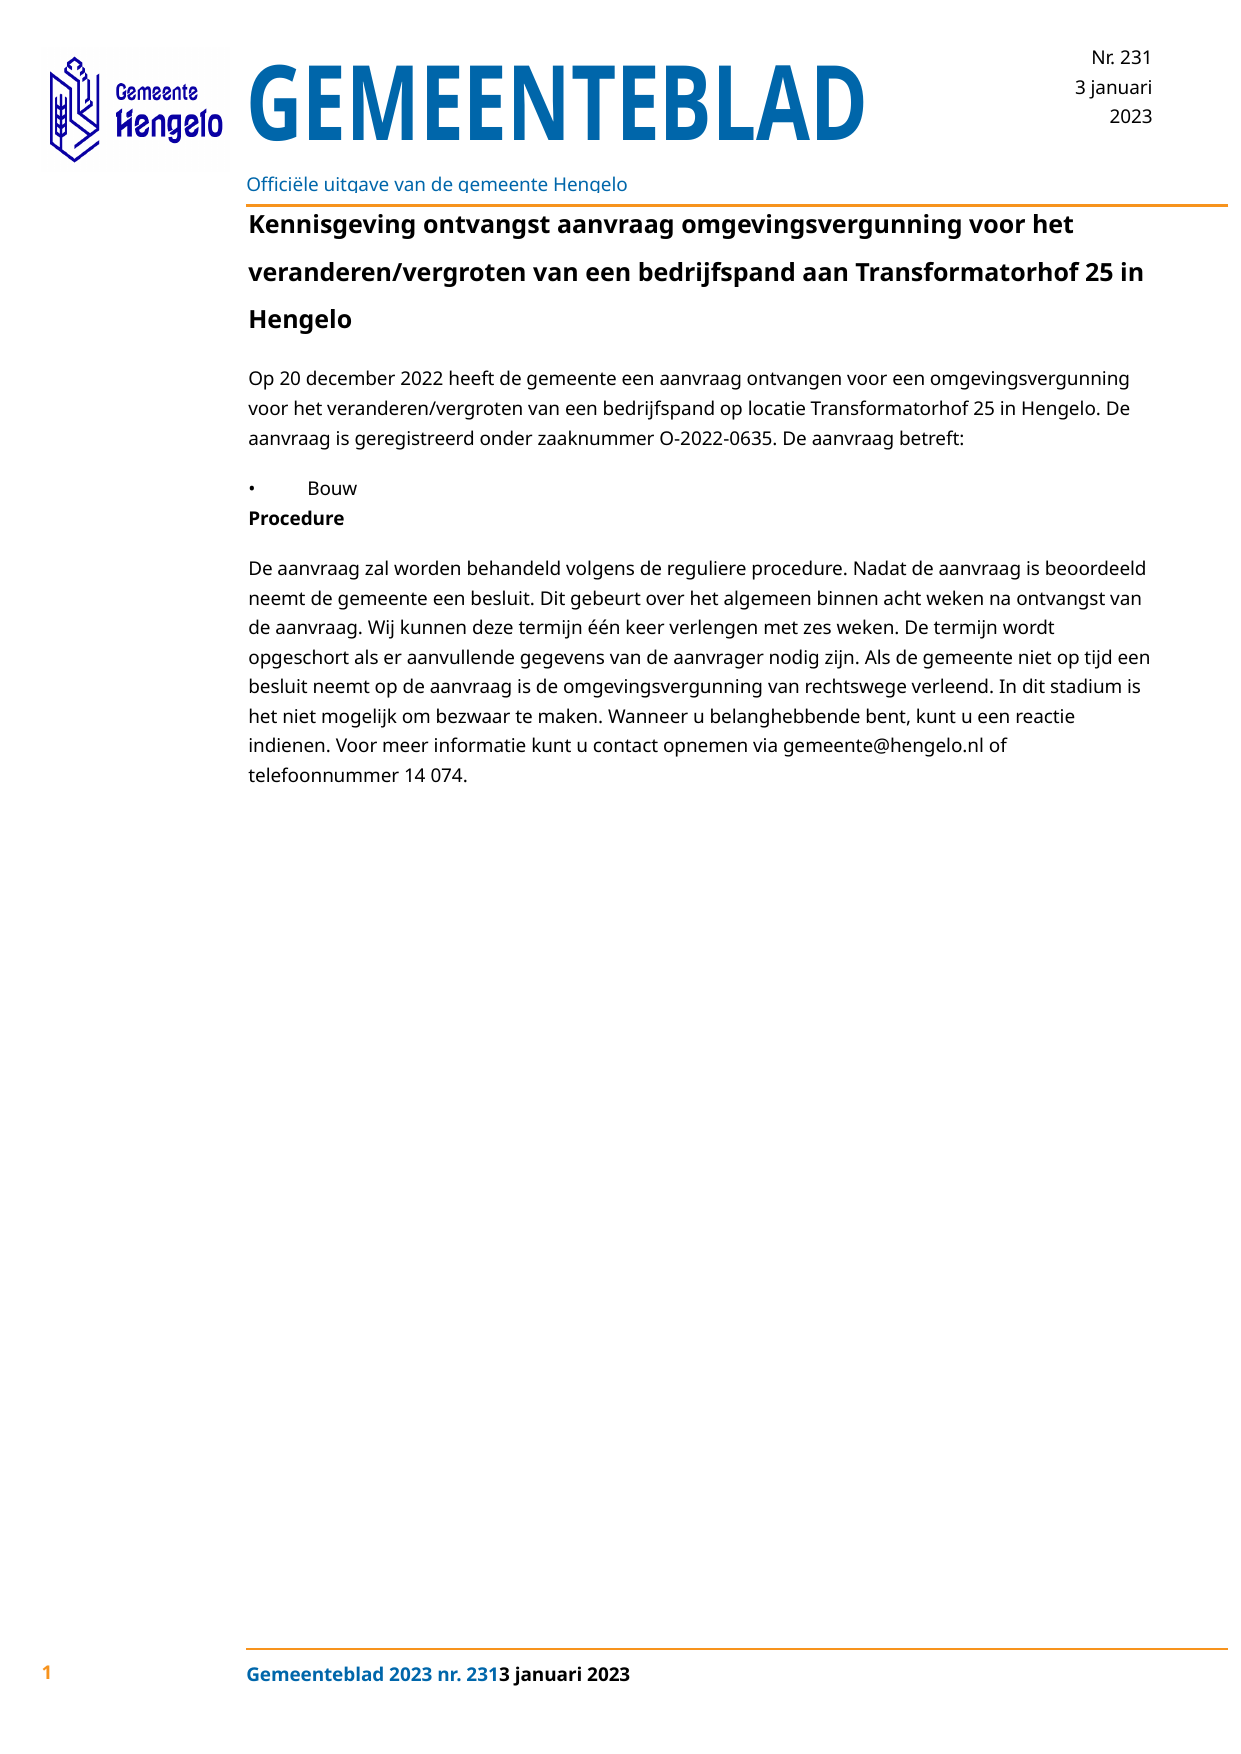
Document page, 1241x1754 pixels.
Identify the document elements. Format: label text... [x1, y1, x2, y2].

text Procedure [248, 505, 1152, 530]
list Bouw [248, 475, 1152, 501]
picture [41, 47, 231, 172]
text Kennisgeving ontvangst aanvraag omgevingsvergunning voor het veranderen/vergroten van een bedrijfspand aan Transformatorhof 25 in Hengelo [248, 207, 1152, 336]
text De aanvraag zal worden behandeld volgens de reguliere procedure. Nadat de aanvraag is beoordeeld neemt de gemeente een besluit. Dit gebeurt over het algemeen binnen acht weken na ontvangst van de aanvraag. Wij kunnen deze termijn één keer verlengen met zes weken. De termijn wordt opgeschort als er aanvullende gegevens van de aanvrager nodig zijn. Als de gemeente niet op tijd een besluit neemt op de aanvraag is de omgevingsvergunning van rechtswege verleend. In dit stadium is het niet mogelijk om bezwaar te maken. Wanneer u belanghebbende bent, kunt u een reactie indienen. Voor meer informatie kunt u contact opnemen via gemeente@hengelo.nl of telefoonnummer 14 074. [248, 555, 1152, 788]
text Op 20 december 2022 heeft de gemeente een aanvraag ontvangen voor een omgevingsvergunning voor het veranderen/vergroten van een bedrijfspand op locatie Transformatorhof 25 in Hengelo. De aanvraag is geregistreerd onder zaaknummer O-2022-0635. De aanvraag betreft: [248, 366, 1152, 450]
